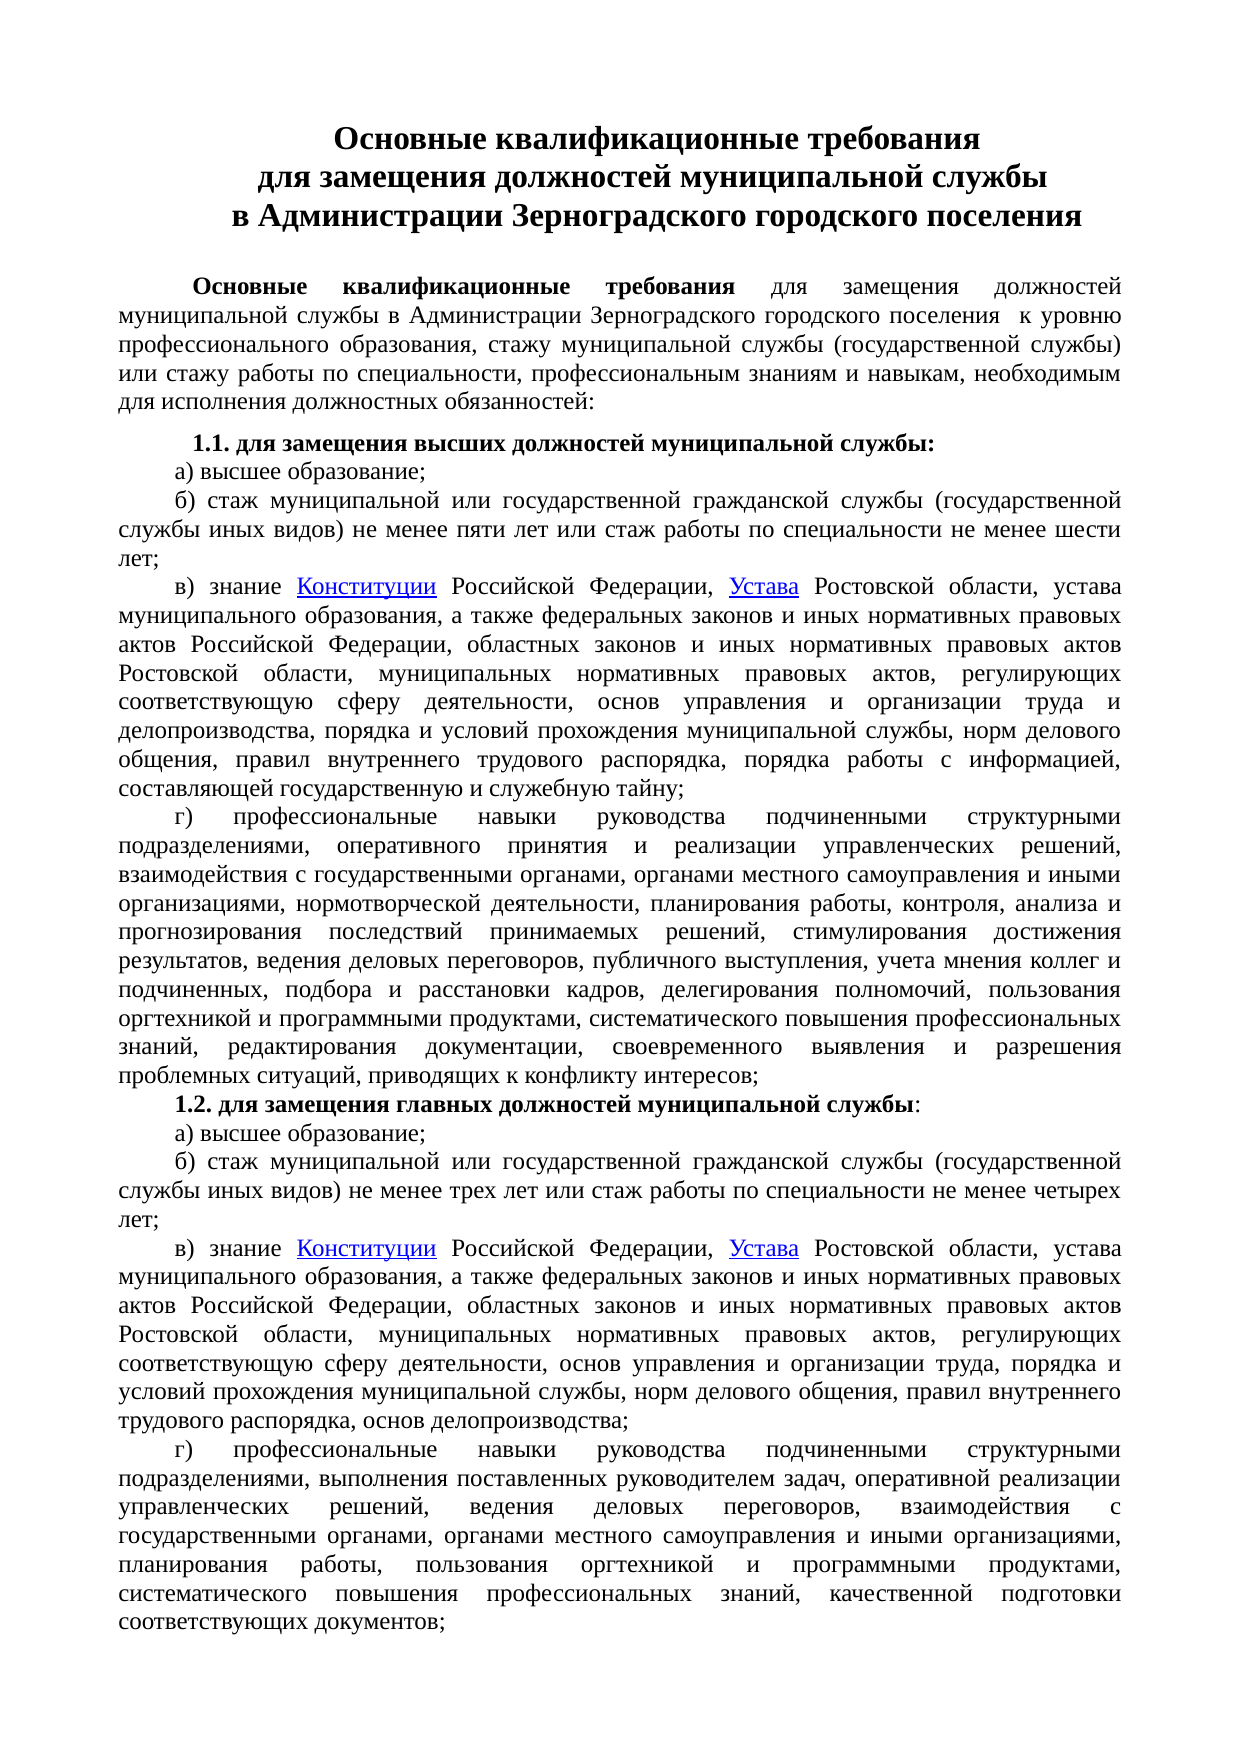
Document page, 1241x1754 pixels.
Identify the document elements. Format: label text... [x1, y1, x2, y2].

text в) знание Конституции Российской Федерации, Устава Ростовской области, устава муниципального образования, а также федеральных законов и иных нормативных правовых актов Российской Федерации, областных законов и иных нормативных правовых актов Ростовской области, муниципальных нормативных правовых актов, регулирующих соответствующую сферу деятельности, основ управления и организации труда и делопроизводства, порядка и условий прохождения муниципальной службы, норм делового общения, правил внутреннего трудового распорядка, порядка работы с информацией, составляющей государственную и служебную тайну; [118, 571, 1122, 801]
text в Администрации Зерноградского городского поселения [118, 195, 1122, 233]
text Основные квалификационные требования [118, 118, 1122, 156]
text б) стаж муниципальной или государственной гражданской службы (государственной службы иных видов) не менее трех лет или стаж работы по специальности не менее четырех лет; [118, 1146, 1122, 1233]
text для замещения должностей муниципальной службы [118, 156, 1122, 195]
text г) профессиональные навыки руководства подчиненными структурными подразделениями, оперативного принятия и реализации управленческих решений, взаимодействия с государственными органами, органами местного самоуправления и иными организациями, нормотворческой деятельности, планирования работы, контроля, анализа и прогнозирования последствий принимаемых решений, стимулирования достижения результатов, ведения деловых переговоров, публичного выступления, учета мнения коллег и подчиненных, подбора и расстановки кадров, делегирования полномочий, пользования оргтехникой и программными продуктами, систематического повышения профессиональных знаний, редактирования документации, своевременного выявления и разрешения проблемных ситуаций, приводящих к конфликту интересов; [118, 801, 1122, 1089]
text в) знание Конституции Российской Федерации, Устава Ростовской области, устава муниципального образования, а также федеральных законов и иных нормативных правовых актов Российской Федерации, областных законов и иных нормативных правовых актов Ростовской области, муниципальных нормативных правовых актов, регулирующих соответствующую сферу деятельности, основ управления и организации труда, порядка и условий прохождения муниципальной службы, норм делового общения, правил внутреннего трудового распорядка, основ делопроизводства; [118, 1233, 1122, 1434]
text а) высшее образование; [118, 456, 1122, 485]
text 1.2. для замещения главных должностей муниципальной службы: [118, 1089, 1122, 1118]
text 1.1. для замещения высших должностей муниципальной службы: [118, 428, 1122, 456]
text Основные квалификационные требования для замещения должностей муниципальной службы в Администрации Зерноградского городского поселения к уровню профессионального образования, стажу муниципальной службы (государственной службы) или стажу работы по специальности, профессиональным знаниям и навыкам, необходимым для исполнения должностных обязанностей: [118, 271, 1122, 415]
text б) стаж муниципальной или государственной гражданской службы (государственной службы иных видов) не менее пяти лет или стаж работы по специальности не менее шести лет; [118, 485, 1122, 571]
text а) высшее образование; [118, 1118, 1122, 1146]
text г) профессиональные навыки руководства подчиненными структурными подразделениями, выполнения поставленных руководителем задач, оперативной реализации управленческих решений, ведения деловых переговоров, взаимодействия с государственными органами, органами местного самоуправления и иными организациями, планирования работы, пользования оргтехникой и программными продуктами, систематического повышения профессиональных знаний, качественной подготовки соответствующих документов; [118, 1434, 1122, 1635]
